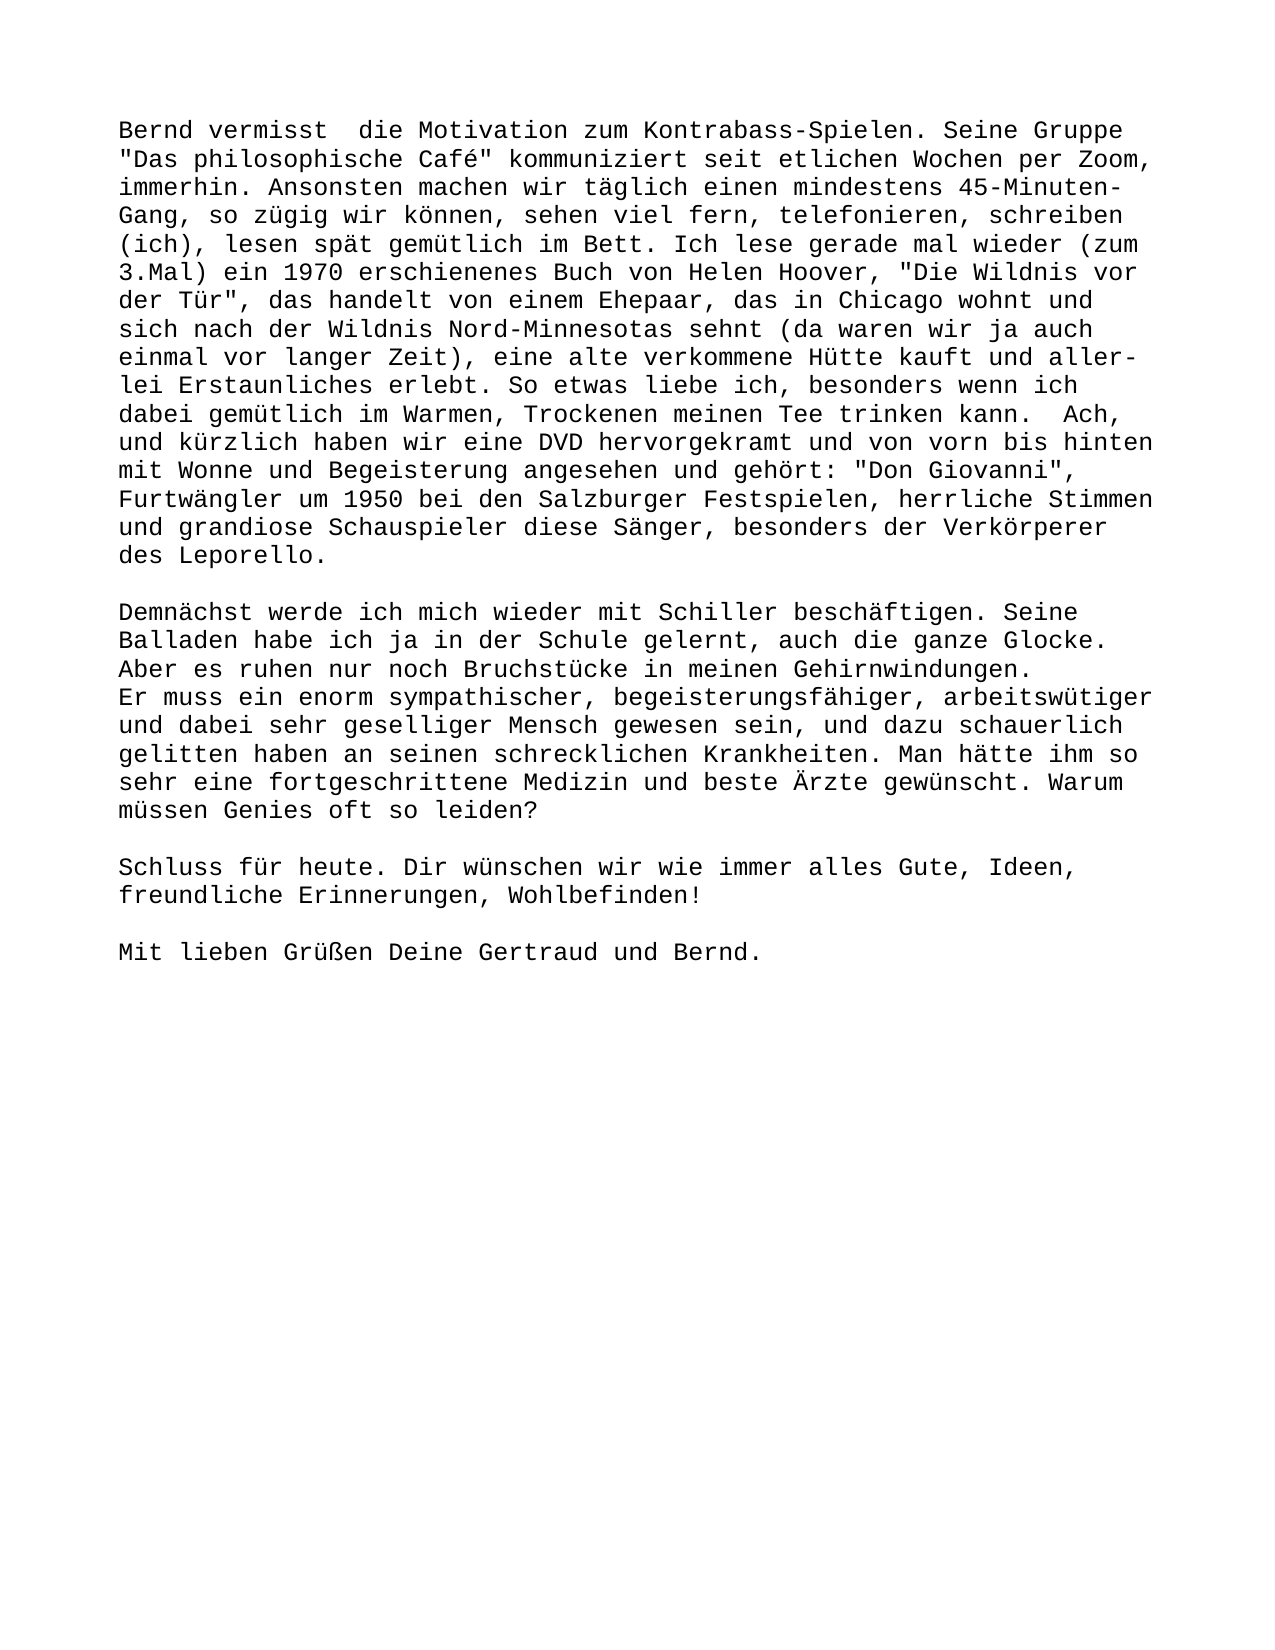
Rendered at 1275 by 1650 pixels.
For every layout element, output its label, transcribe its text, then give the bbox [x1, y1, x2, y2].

text Mit lieben Grüßen Deine Gertraud und Bernd. [118, 940, 1157, 968]
text Schluss für heute. Dir wünschen wir wie immer alles Gute, Ideen, freundliche Erinnerungen, Wohlbefinden! [118, 855, 1157, 911]
text Bernd vermisst die Motivation zum Kontrabass-Spielen. Seine Gruppe "Das philosophische Café" kommuniziert seit etlichen Wochen per Zoom, immerhin. Ansonsten machen wir täglich einen mindestens 45-Minuten-Gang, so zügig wir können, sehen viel fern, telefonieren, schreiben (ich), lesen spät gemütlich im Bett. Ich lese gerade mal wieder (zum 3.Mal) ein 1970 erschienenes Buch von Helen Hoover, "Die Wildnis vor der Tür", das handelt von einem Ehepaar, das in Chicago wohnt und sich nach der Wildnis Nord-Minnesotas sehnt (da waren wir ja auch einmal vor langer Zeit), eine alte verkommene Hütte kauft und aller-lei Erstaunliches erlebt. So etwas liebe ich, besonders wenn ich dabei gemütlich im Warmen, Trockenen meinen Tee trinken kann. Ach, und kürzlich haben wir eine DVD hervorgekramt und von vorn bis hinten mit Wonne und Begeisterung angesehen und gehört: "Don Giovanni", Furtwängler um 1950 bei den Salzburger Festspielen, herrliche Stimmen und grandiose Schauspieler diese Sänger, besonders der Verkörperer des Leporello. [118, 118, 1157, 571]
text Er muss ein enorm sympathischer, begeisterungsfähiger, arbeitswütiger und dabei sehr geselliger Mensch gewesen sein, und dazu schauerlich gelitten haben an seinen schrecklichen Krankheiten. Man hätte ihm so sehr eine fortgeschrittene Medizin und beste Ärzte gewünscht. Warum müssen Genies oft so leiden? [118, 685, 1157, 826]
text Demnächst werde ich mich wieder mit Schiller beschäftigen. Seine Balladen habe ich ja in der Schule gelernt, auch die ganze Glocke. Aber es ruhen nur noch Bruchstücke in meinen Gehirnwindungen. [118, 600, 1157, 685]
